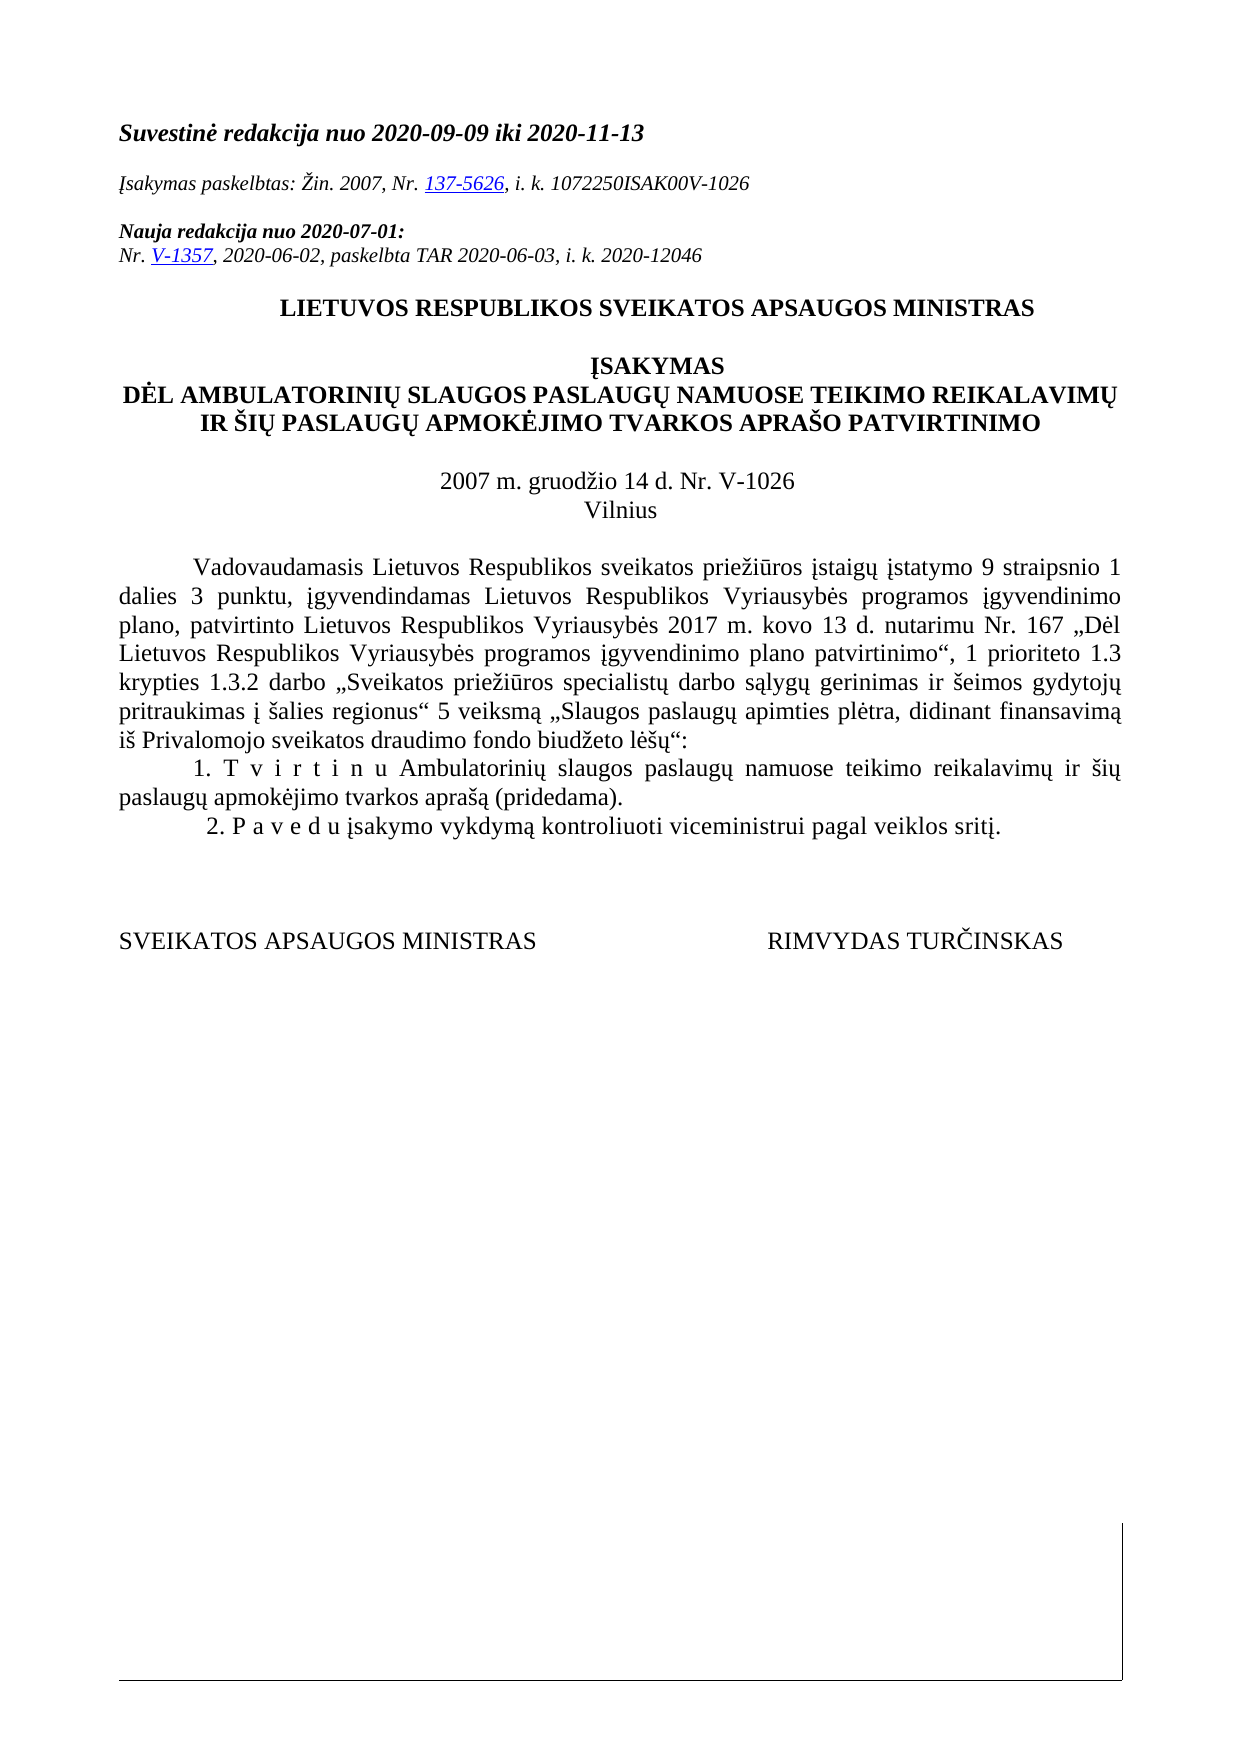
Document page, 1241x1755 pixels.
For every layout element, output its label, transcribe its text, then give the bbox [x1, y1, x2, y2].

text Suvestinė redakcija nuo 2020-09-09 iki 2020-11-13 [119, 118, 1122, 147]
text 1. T v i r t i n u Ambulatorinių slaugos paslaugų namuose teikimo reikalavimų ir šių paslaugų apmokėjimo tvarkos aprašą (pridedama). [119, 753, 1122, 811]
text Vadovaudamasis Lietuvos Respublikos sveikatos priežiūros įstaigų įstatymo 9 straipsnio 1 dalies 3 punktu, įgyvendindamas Lietuvos Respublikos Vyriausybės programos įgyvendinimo plano, patvirtinto Lietuvos Respublikos Vyriausybės 2017 m. kovo 13 d. nutarimu Nr. 167 „Dėl Lietuvos Respublikos Vyriausybės programos įgyvendinimo plano patvirtinimo“, 1 prioriteto 1.3 krypties 1.3.2 darbo „Sveikatos priežiūros specialistų darbo sąlygų gerinimas ir šeimos gydytojų pritraukimas į šalies regionus“ 5 veiksmą „Slaugos paslaugų apimties plėtra, didinant finansavimą iš Privalomojo sveikatos draudimo fondo biudžeto lėšų“: [119, 552, 1122, 753]
text LIETUVOS RESPUBLIKOS SVEIKATOS APSAUGOS MINISTRAS [119, 293, 1122, 322]
text Įsakymas paskelbtas: Žin. 2007, Nr. 137-5626, i. k. 1072250ISAK00V-1026 [119, 171, 1122, 195]
text 2. P a v e d u įsakymo vykdymą kontroliuoti viceministrui pagal veiklos sritį. [119, 811, 1122, 840]
text Nr. V-1357, 2020-06-02, paskelbta TAR 2020-06-03, i. k. 2020-12046 [119, 243, 1122, 267]
text 2007 m. gruodžio 14 d. Nr. V-1026 Vilnius [119, 466, 1122, 523]
text SVEIKATOS APSAUGOS MINISTRAS RIMVYDAS TURČINSKAS [119, 926, 1122, 955]
text DĖL AMBULATORINIŲ SLAUGOS PASLAUGŲ NAMUOSE TEIKIMO REIKALAVIMŲ IR ŠIŲ PASLAUGŲ APMOKĖJIMO TVARKOS APRAŠO PATVIRTINIMO [119, 380, 1122, 437]
text Nauja redakcija nuo 2020-07-01: [119, 219, 1122, 243]
text ĮSAKYMAS [119, 351, 1122, 380]
